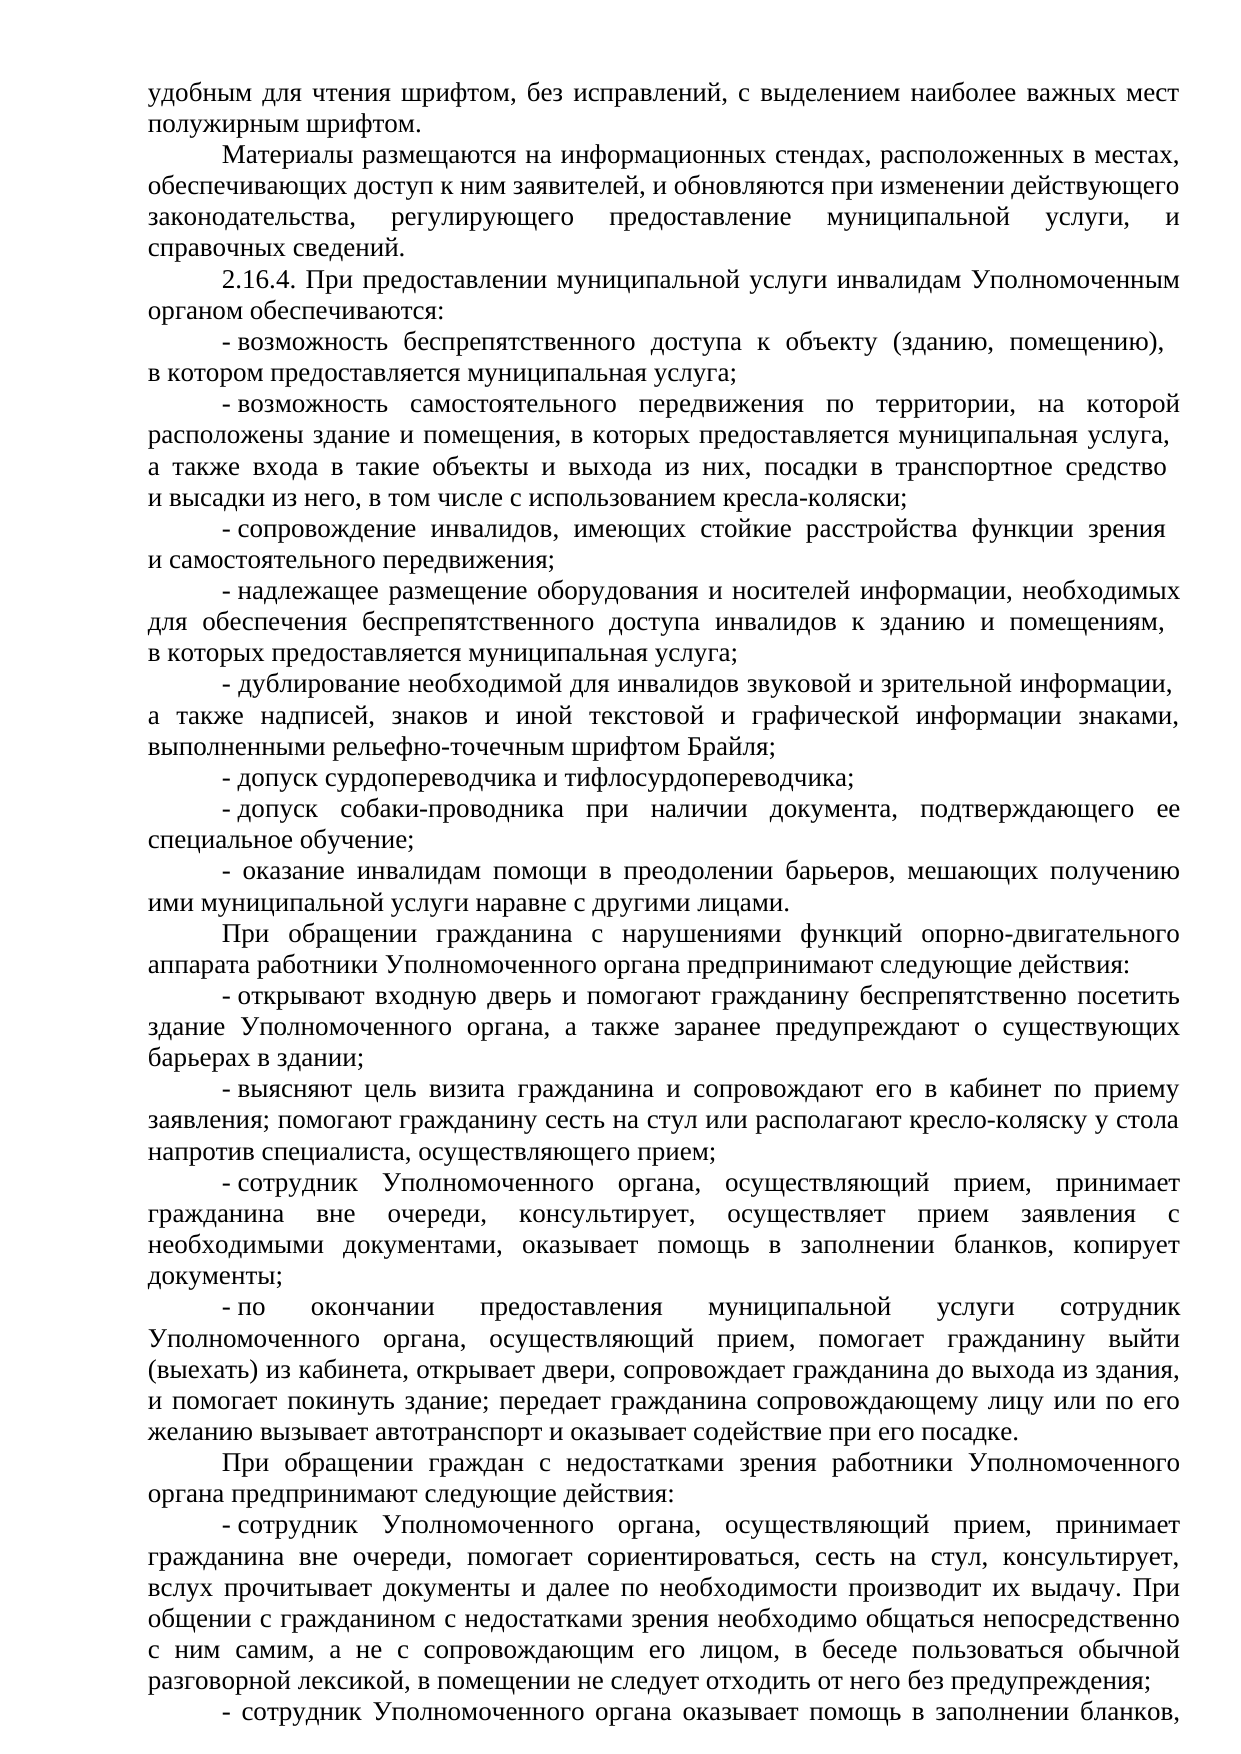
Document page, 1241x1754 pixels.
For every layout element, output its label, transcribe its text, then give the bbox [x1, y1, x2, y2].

text удобным для чтения шрифтом, без исправлений, с выделением наиболее важных мест полужирным шрифтом. [148, 76, 1181, 138]
text При обращении гражданина с нарушениями функций опорно-двигательного аппарата работники Уполномоченного органа предпринимают следующие действия: [148, 917, 1181, 979]
text - сотрудник Уполномоченного органа, осуществляющий прием, принимает гражданина вне очереди, консультирует, осуществляет прием заявления с необходимыми документами, оказывает помощь в заполнении бланков, копирует документы; [148, 1166, 1181, 1291]
text - надлежащее размещение оборудования и носителей информации, необходимых для обеспечения беспрепятственного доступа инвалидов к зданию и помещениям, в которых предоставляется муниципальная услуга; [148, 574, 1181, 668]
text - сотрудник Уполномоченного органа, осуществляющий прием, принимает гражданина вне очереди, помогает сориентироваться, сесть на стул, консультирует, вслух прочитывает документы и далее по необходимости производит их выдачу. При общении с гражданином с недостатками зрения необходимо общаться непосредственно с ним самим, а не с сопровождающим его лицом, в беседе пользоваться обычной разговорной лексикой, в помещении не следует отходить от него без предупреждения; [148, 1508, 1181, 1695]
text - выясняют цель визита гражданина и сопровождают его в кабинет по приему заявления; помогают гражданину сесть на стул или располагают кресло-коляску у стола напротив специалиста, осуществляющего прием; [148, 1072, 1181, 1166]
text - оказание инвалидам помощи в преодолении барьеров, мешающих получению ими муниципальной услуги наравне с другими лицами. [148, 854, 1181, 917]
text - по окончании предоставления муниципальной услуги сотрудник Уполномоченного органа, осуществляющий прием, помогает гражданину выйти (выехать) из кабинета, открывает двери, сопровождает гражданина до выхода из здания, и помогает покинуть здание; передает гражданина сопровождающему лицу или по его желанию вызывает автотранспорт и оказывает содействие при его посадке. [148, 1291, 1181, 1446]
text 2.16.4. При предоставлении муниципальной услуги инвалидам Уполномоченным органом обеспечиваются: [148, 263, 1181, 325]
text - открывают входную дверь и помогают гражданину беспрепятственно посетить здание Уполномоченного органа, а также заранее предупреждают о существующих барьерах в здании; [148, 979, 1181, 1072]
text - возможность беспрепятственного доступа к объекту (зданию, помещению), в котором предоставляется муниципальная услуга; [148, 325, 1181, 387]
text - допуск сурдопереводчика и тифлосурдопереводчика; [148, 761, 1181, 792]
text - сотрудник Уполномоченного органа оказывает помощь в заполнении бланков, [148, 1695, 1181, 1727]
text При обращении граждан с недостатками зрения работники Уполномоченного органа предпринимают следующие действия: [148, 1446, 1181, 1508]
text - возможность самостоятельного передвижения по территории, на которой расположены здание и помещения, в которых предоставляется муниципальная услуга, а также входа в такие объекты и выхода из них, посадки в транспортное средство и высадки из него, в том числе с использованием кресла-коляски; [148, 387, 1181, 512]
text - сопровождение инвалидов, имеющих стойкие расстройства функции зрения и самостоятельного передвижения; [148, 512, 1181, 574]
text Материалы размещаются на информационных стендах, расположенных в местах, обеспечивающих доступ к ним заявителей, и обновляются при изменении действующего законодательства, регулирующего предоставление муниципальной услуги, и справочных сведений. [148, 138, 1181, 263]
text - допуск собаки-проводника при наличии документа, подтверждающего ее специальное обучение; [148, 792, 1181, 854]
text - дублирование необходимой для инвалидов звуковой и зрительной информации, а также надписей, знаков и иной текстовой и графической информации знаками, выполненными рельефно-точечным шрифтом Брайля; [148, 668, 1181, 761]
